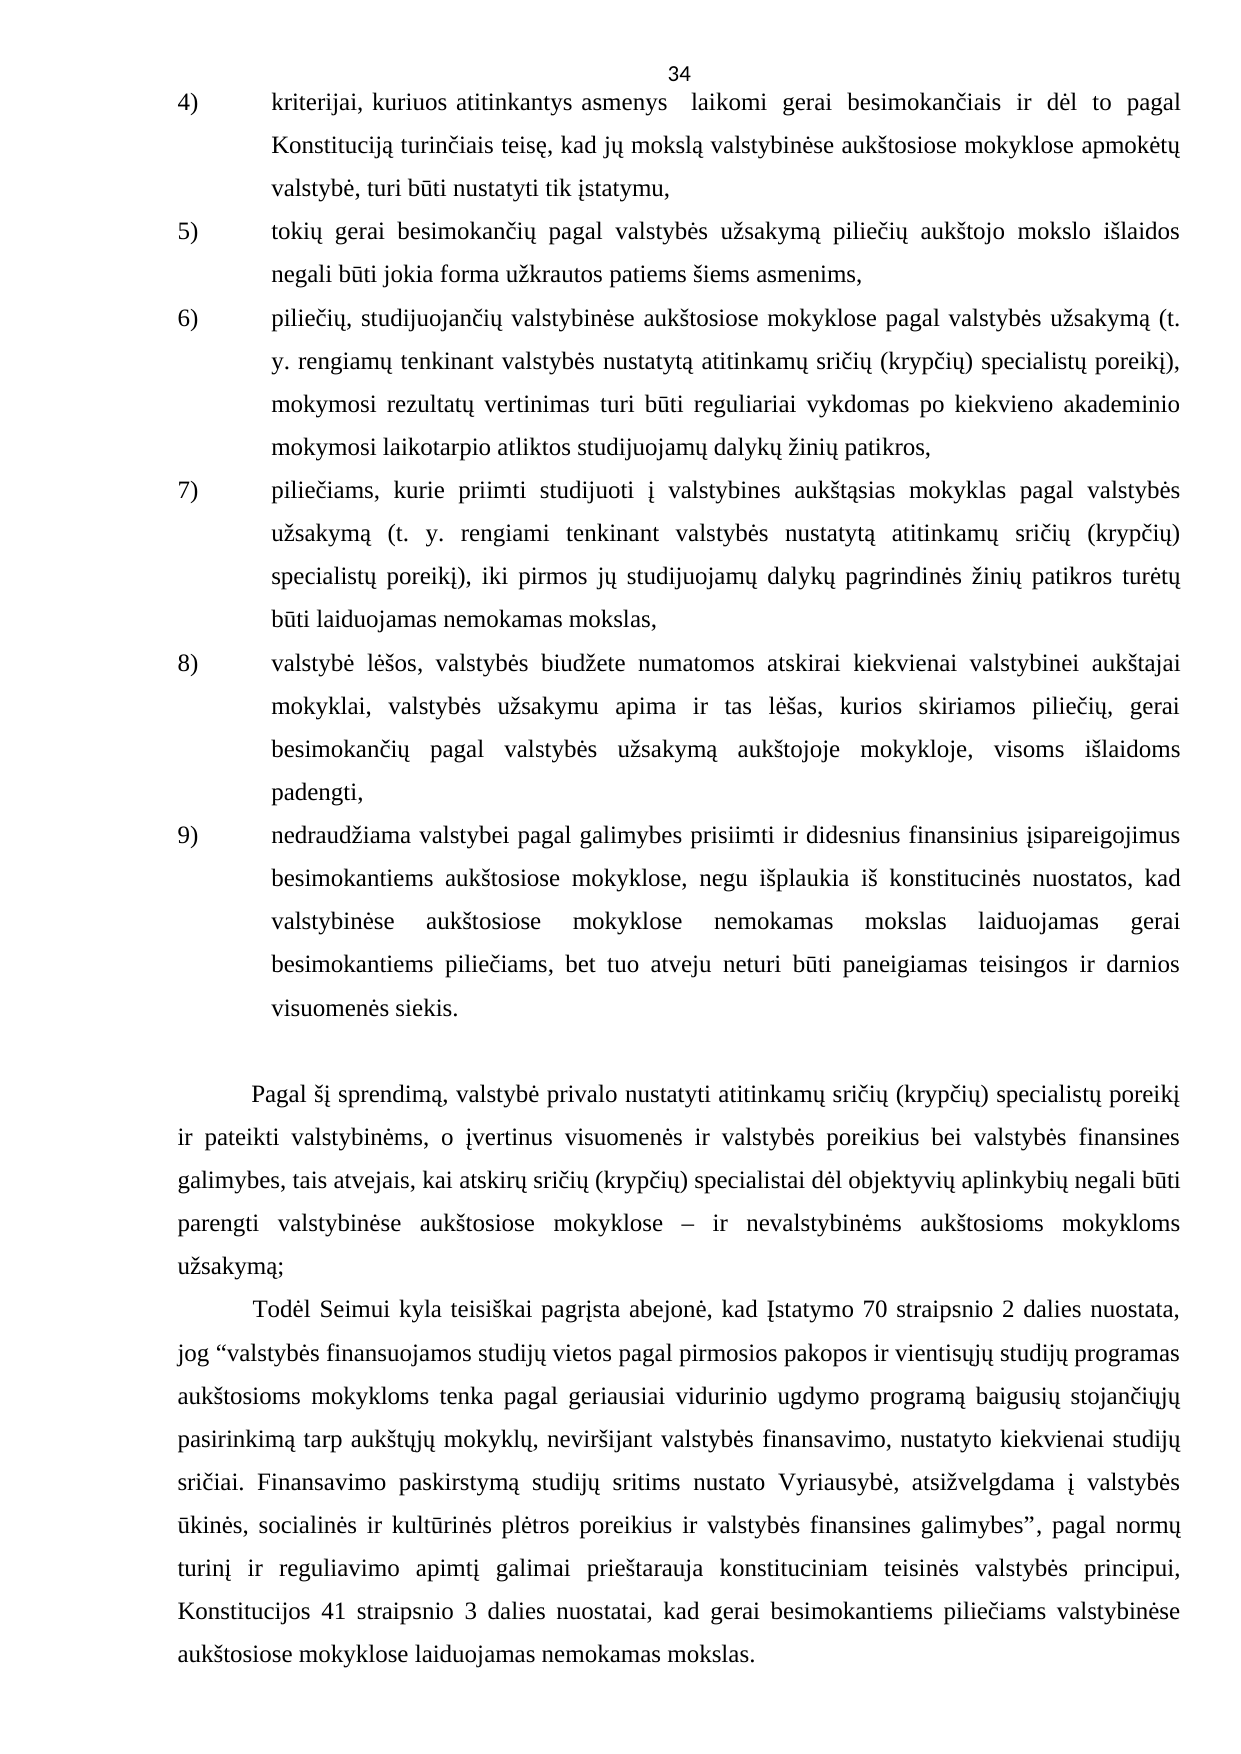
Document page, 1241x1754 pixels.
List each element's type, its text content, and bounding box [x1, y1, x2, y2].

text Pagal šį sprendimą, valstybė privalo nustatyti atitinkamų sričių (krypčių) specialistų poreikį ir pateikti valstybinėms, o įvertinus visuomenės ir valstybės poreikius bei valstybės finansines galimybes, tais atvejais, kai atskirų sričių (krypčių) specialistai dėl objektyvių aplinkybių negali būti parengti valstybinėse aukštosiose mokyklose – ir nevalstybinėms aukštosioms mokykloms užsakymą; [177, 1079, 1181, 1280]
text 8) valstybė lėšos, valstybės biudžete numatomos atskirai kiekvienai valstybinei aukštajai mokyklai, valstybės užsakymu apima ir tas lėšas, kurios skiriamos piliečių, gerai besimokančių pagal valstybės užsakymą aukštojoje mokykloje, visoms išlaidoms padengti, [177, 648, 1181, 806]
text 6) piliečių, studijuojančių valstybinėse aukštosiose mokyklose pagal valstybės užsakymą (t. y. rengiamų tenkinant valstybės nustatytą atitinkamų sričių (krypčių) specialistų poreikį), mokymosi rezultatų vertinimas turi būti reguliariai vykdomas po kiekvieno akademinio mokymosi laikotarpio atliktos studijuojamų dalykų žinių patikros, [177, 303, 1181, 461]
text 7) piliečiams, kurie priimti studijuoti į valstybines aukštąsias mokyklas pagal valstybės užsakymą (t. y. rengiami tenkinant valstybės nustatytą atitinkamų sričių (krypčių) specialistų poreikį), iki pirmos jų studijuojamų dalykų pagrindinės žinių patikros turėtų būti laiduojamas nemokamas mokslas, [177, 475, 1181, 633]
text 9) nedraudžiama valstybei pagal galimybes prisiimti ir didesnius finansinius įsipareigojimus besimokantiems aukštosiose mokyklose, negu išplaukia iš konstitucinės nuostatos, kad valstybinėse aukštosiose mokyklose nemokamas mokslas laiduojamas gerai besimokantiems piliečiams, bet tuo atveju neturi būti paneigiamas teisingos ir darnios visuomenės siekis. [177, 820, 1181, 1021]
text Todėl Seimui kyla teisiškai pagrįsta abejonė, kad Įstatymo 70 straipsnio 2 dalies nuostata, jog “valstybės finansuojamos studijų vietos pagal pirmosios pakopos ir vientisųjų studijų programas aukštosioms mokykloms tenka pagal geriausiai vidurinio ugdymo programą baigusių stojančiųjų pasirinkimą tarp aukštųjų mokyklų, neviršijant valstybės finansavimo, nustatyto kiekvienai studijų sričiai. Finansavimo paskirstymą studijų sritims nustato Vyriausybė, atsižvelgdama į valstybės ūkinės, socialinės ir kultūrinės plėtros poreikius ir valstybės finansines galimybes”, pagal normų turinį ir reguliavimo apimtį galimai prieštarauja konstituciniam teisinės valstybės principui, Konstitucijos 41 straipsnio 3 dalies nuostatai, kad gerai besimokantiems piliečiams valstybinėse aukštosiose mokyklose laiduojamas nemokamas mokslas. [177, 1294, 1181, 1668]
text 5) tokių gerai besimokančių pagal valstybės užsakymą piliečių aukštojo mokslo išlaidos negali būti jokia forma užkrautos patiems šiems asmenims, [177, 216, 1181, 288]
text 4) kriterijai, kuriuos atitinkantys asmenys laikomi gerai besimokančiais ir dėl to pagal Konstituciją turinčiais teisę, kad jų mokslą valstybinėse aukštosiose mokyklose apmokėtų valstybė, turi būti nustatyti tik įstatymu, [177, 87, 1181, 202]
